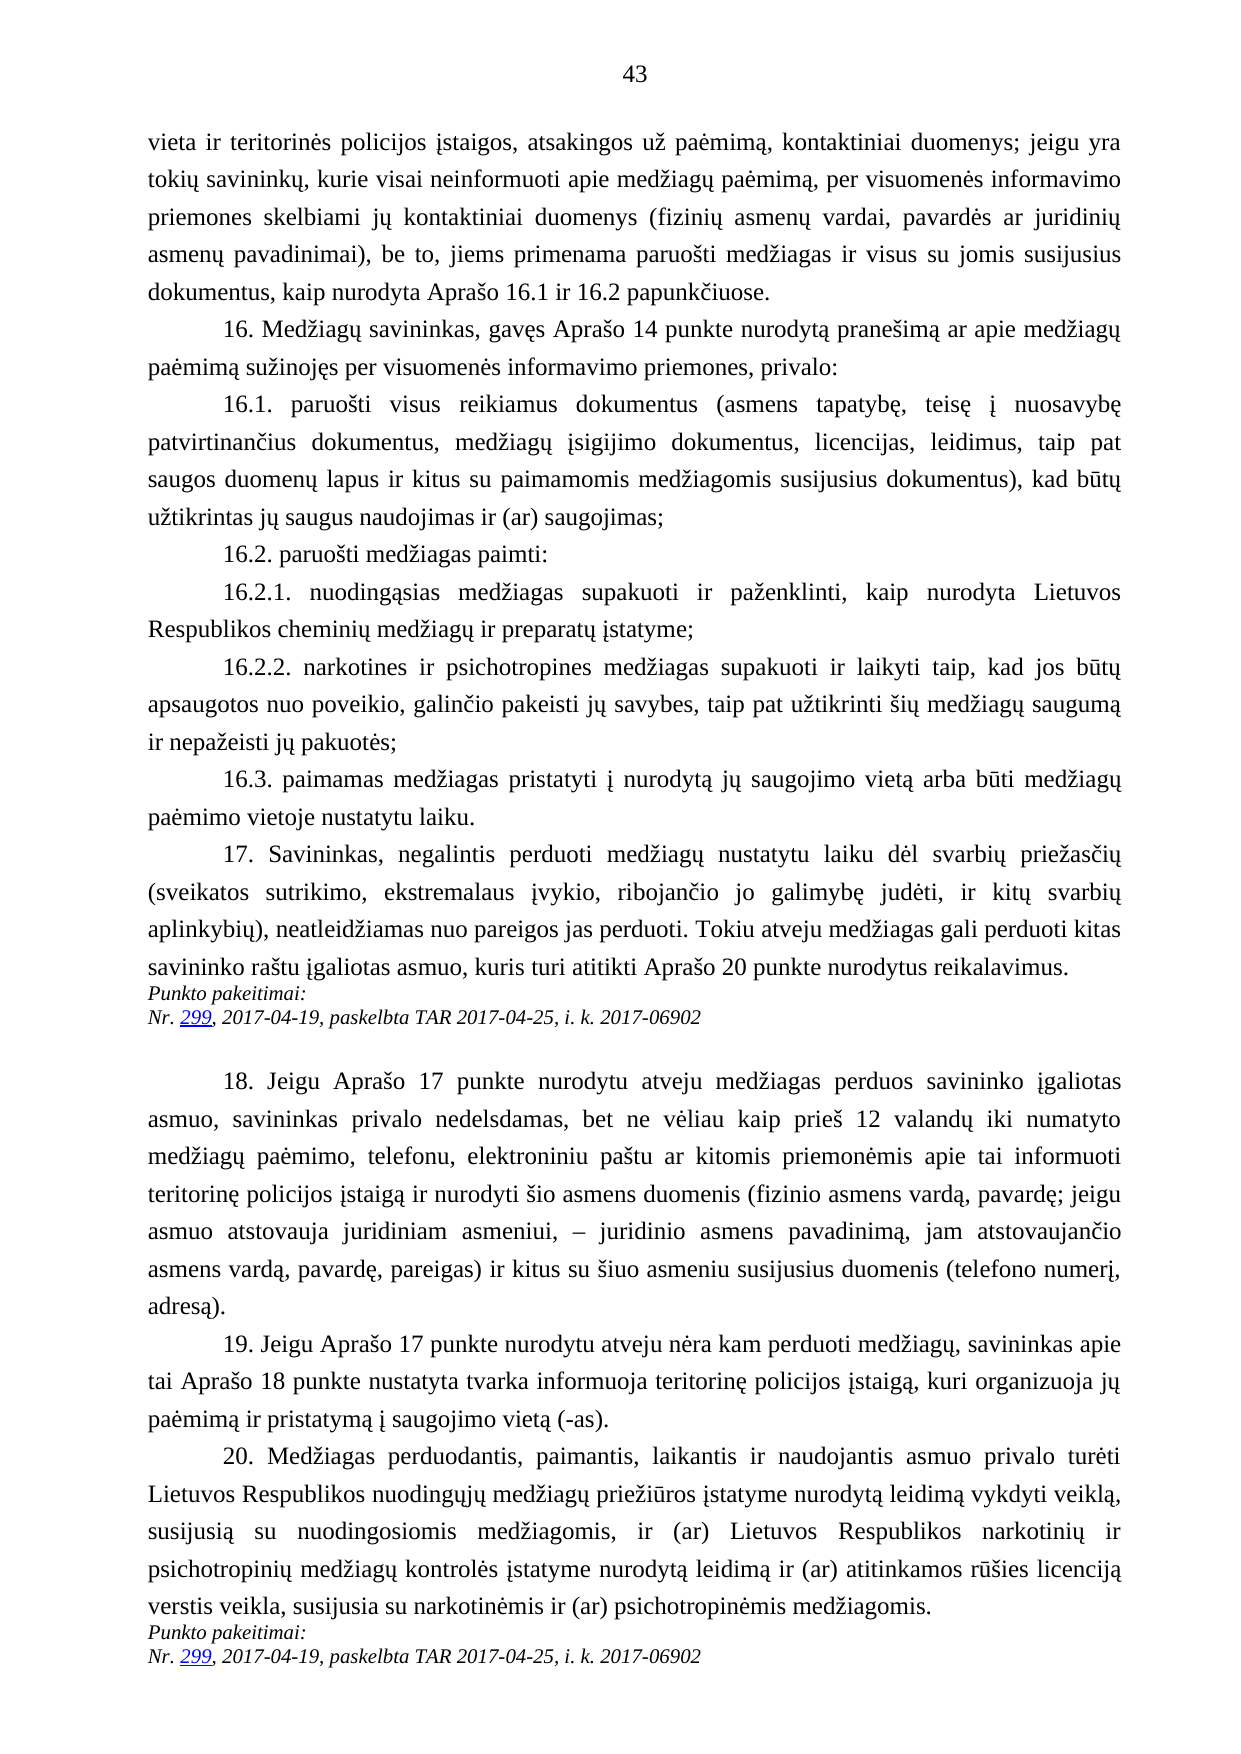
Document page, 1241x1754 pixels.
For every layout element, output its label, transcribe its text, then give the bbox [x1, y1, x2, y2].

text 20. Medžiagas perduodantis, paimantis, laikantis ir naudojantis asmuo privalo turėti Lietuvos Respublikos nuodingųjų medžiagų priežiūros įstatyme nurodytą leidimą vykdyti veiklą, susijusią su nuodingosiomis medžiagomis, ir (ar) Lietuvos Respublikos narkotinių ir psichotropinių medžiagų kontrolės įstatyme nurodytą leidimą ir (ar) atitinkamos rūšies licenciją verstis veikla, susijusia su narkotinėmis ir (ar) psichotropinėmis medžiagomis. [148, 1432, 1122, 1620]
text 18. Jeigu Aprašo 17 punkte nurodytu atveju medžiagas perduos savininko įgaliotas asmuo, savininkas privalo nedelsdamas, bet ne vėliau kaip prieš 12 valandų iki numatyto medžiagų paėmimo, telefonu, elektroniniu paštu ar kitomis priemonėmis apie tai informuoti teritorinę policijos įstaigą ir nurodyti šio asmens duomenis (fizinio asmens vardą, pavardę; jeigu asmuo atstovauja juridiniam asmeniui, – juridinio asmens pavadinimą, jam atstovaujančio asmens vardą, pavardę, pareigas) ir kitus su šiuo asmeniu susijusius duomenis (telefono numerį, adresą). [148, 1057, 1122, 1320]
text 17. Savininkas, negalintis perduoti medžiagų nustatytu laiku dėl svarbių priežasčių (sveikatos sutrikimo, ekstremalaus įvykio, ribojančio jo galimybę judėti, ir kitų svarbių aplinkybių), neatleidžiamas nuo pareigos jas perduoti. Tokiu atveju medžiagas gali perduoti kitas savininko raštu įgaliotas asmuo, kuris turi atitikti Aprašo 20 punkte nurodytus reikalavimus. [148, 831, 1122, 981]
text 16.2.2. narkotines ir psichotropines medžiagas supakuoti ir laikyti taip, kad jos būtų apsaugotos nuo poveikio, galinčio pakeisti jų savybes, taip pat užtikrinti šių medžiagų saugumą ir nepažeisti jų pakuotės; [148, 643, 1122, 756]
text Nr. 299, 2017-04-19, paskelbta TAR 2017-04-25, i. k. 2017-06902 [148, 1644, 1122, 1668]
text 19. Jeigu Aprašo 17 punkte nurodytu atveju nėra kam perduoti medžiagų, savininkas apie tai Aprašo 18 punkte nustatyta tvarka informuoja teritorinę policijos įstaigą, kuri organizuoja jų paėmimą ir pristatymą į saugojimo vietą (-as). [148, 1320, 1122, 1432]
text 16.1. paruošti visus reikiamus dokumentus (asmens tapatybę, teisę į nuosavybę patvirtinančius dokumentus, medžiagų įsigijimo dokumentus, licencijas, leidimus, taip pat saugos duomenų lapus ir kitus su paimamomis medžiagomis susijusius dokumentus), kad būtų užtikrintas jų saugus naudojimas ir (ar) saugojimas; [148, 381, 1122, 531]
text Nr. 299, 2017-04-19, paskelbta TAR 2017-04-25, i. k. 2017-06902 [148, 1005, 1122, 1029]
text 16. Medžiagų savininkas, gavęs Aprašo 14 punkte nurodytą pranešimą ar apie medžiagų paėmimą sužinojęs per visuomenės informavimo priemones, privalo: [148, 306, 1122, 381]
text Punkto pakeitimai: [148, 981, 1122, 1005]
text Punkto pakeitimai: [148, 1620, 1122, 1644]
text vieta ir teritorinės policijos įstaigos, atsakingos už paėmimą, kontaktiniai duomenys; jeigu yra tokių savininkų, kurie visai neinformuoti apie medžiagų paėmimą, per visuomenės informavimo priemones skelbiami jų kontaktiniai duomenys (fizinių asmenų vardai, pavardės ar juridinių asmenų pavadinimai), be to, jiems primenama paruošti medžiagas ir visus su jomis susijusius dokumentus, kaip nurodyta Aprašo 16.1 ir 16.2 papunkčiuose. [148, 118, 1122, 306]
text 16.2. paruošti medžiagas paimti: [148, 531, 1122, 568]
text 16.3. paimamas medžiagas pristatyti į nurodytą jų saugojimo vietą arba būti medžiagų paėmimo vietoje nustatytu laiku. [148, 756, 1122, 831]
text 16.2.1. nuodingąsias medžiagas supakuoti ir paženklinti, kaip nurodyta Lietuvos Respublikos cheminių medžiagų ir preparatų įstatyme; [148, 568, 1122, 643]
